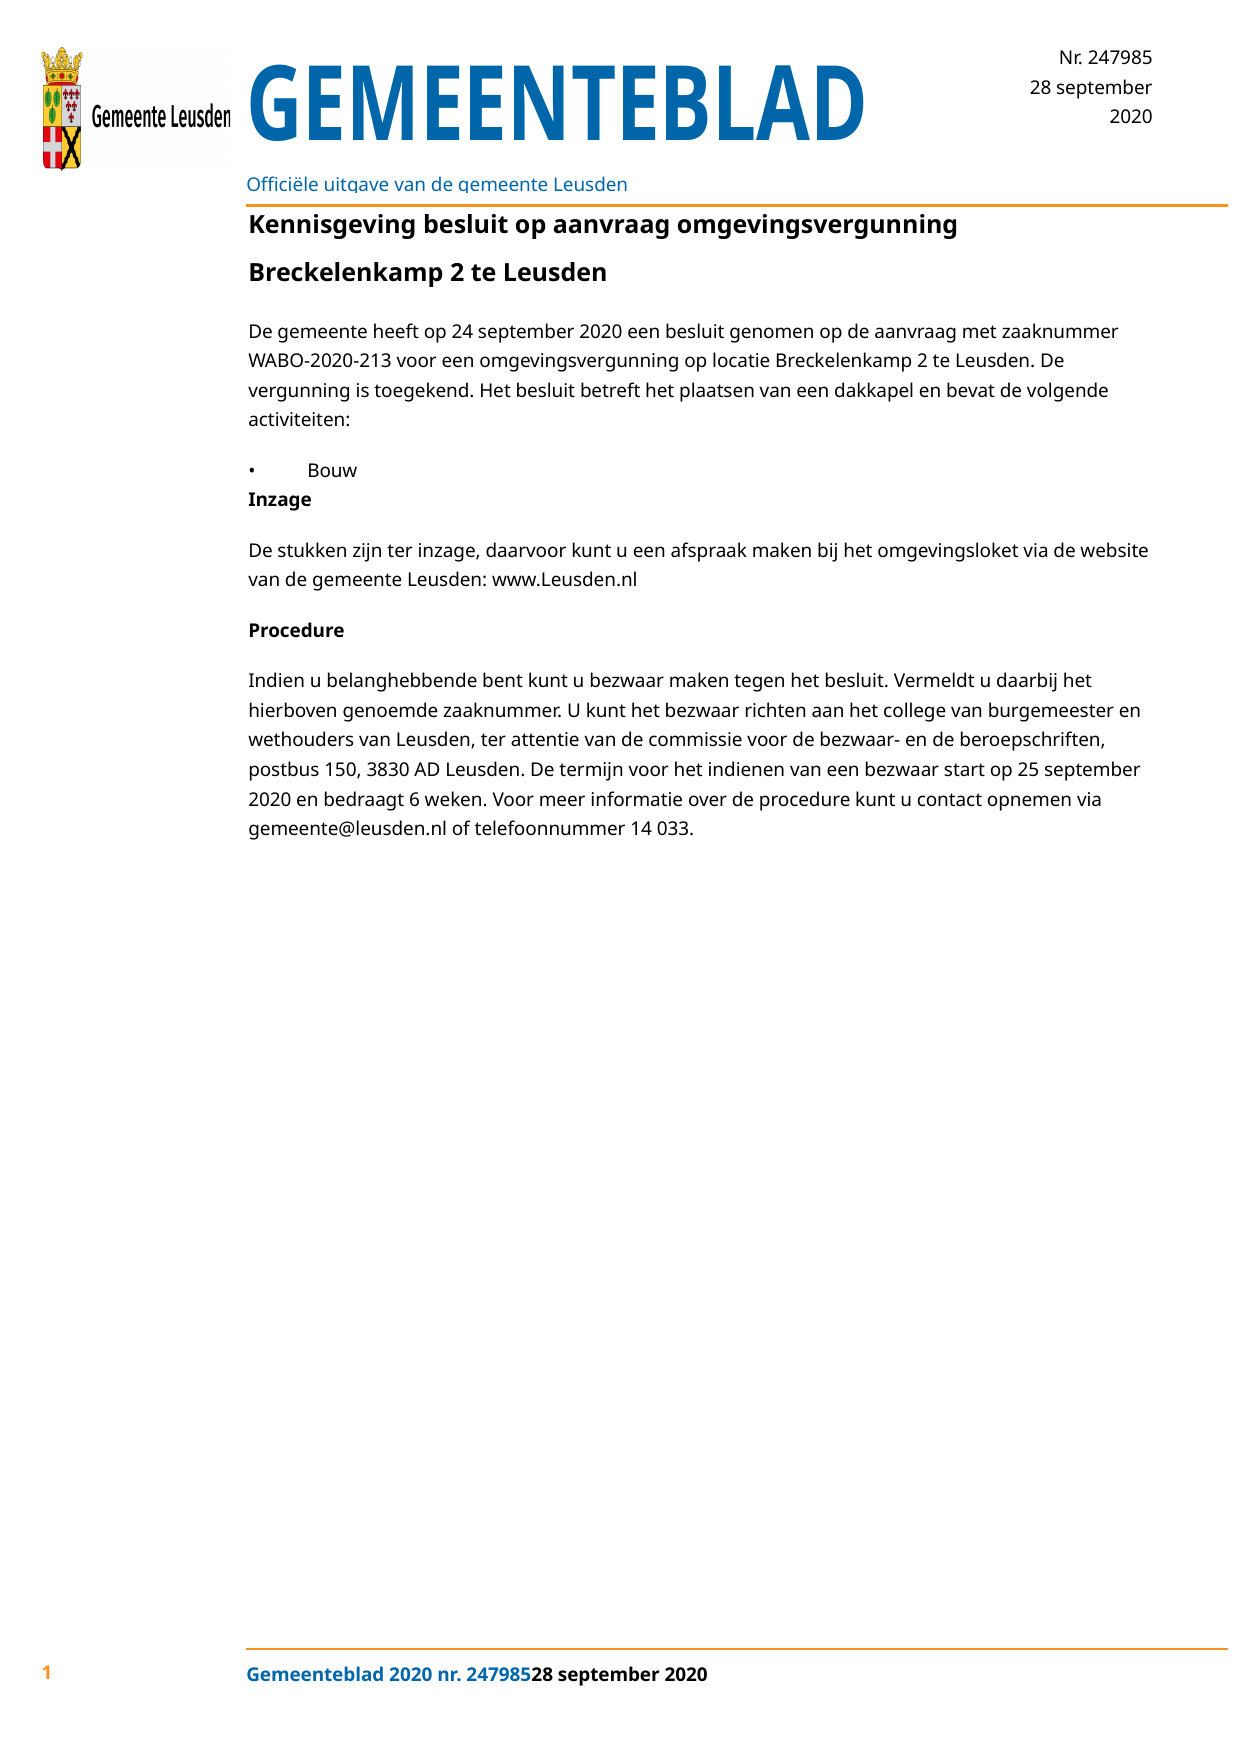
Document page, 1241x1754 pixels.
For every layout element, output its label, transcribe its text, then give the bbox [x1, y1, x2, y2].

picture [41, 47, 231, 172]
text Indien u belanghebbende bent kunt u bezwaar maken tegen het besluit. Vermeldt u daarbij het hierboven genoemde zaaknummer. U kunt het bezwaar richten aan het college van burgemeester en wethouders van Leusden, ter attentie van de commissie voor de bezwaar- en de beroepschriften, postbus 150, 3830 AD Leusden. De termijn voor het indienen van een bezwaar start op 25 september 2020 en bedraagt 6 weken. Voor meer informatie over de procedure kunt u contact opnemen via gemeente@leusden.nl of telefoonnummer 14 033. [248, 667, 1152, 841]
text De gemeente heeft op 24 september 2020 een besluit genomen op de aanvraag met zaaknummer WABO-2020-213 voor een omgevingsvergunning op locatie Breckelenkamp 2 te Leusden. De vergunning is toegekend. Het besluit betreft het plaatsen van een dakkapel en bevat de volgende activiteiten: [248, 318, 1152, 432]
text De stukken zijn ter inzage, daarvoor kunt u een afspraak maken bij het omgevingsloket via de website van de gemeente Leusden: www.Leusden.nl [248, 537, 1152, 592]
text Inzage [248, 487, 1152, 512]
text Procedure [248, 617, 1152, 643]
text Kennisgeving besluit op aanvraag omgevingsvergunning Breckelenkamp 2 te Leusden [248, 207, 1152, 288]
list Bouw [248, 457, 1152, 483]
